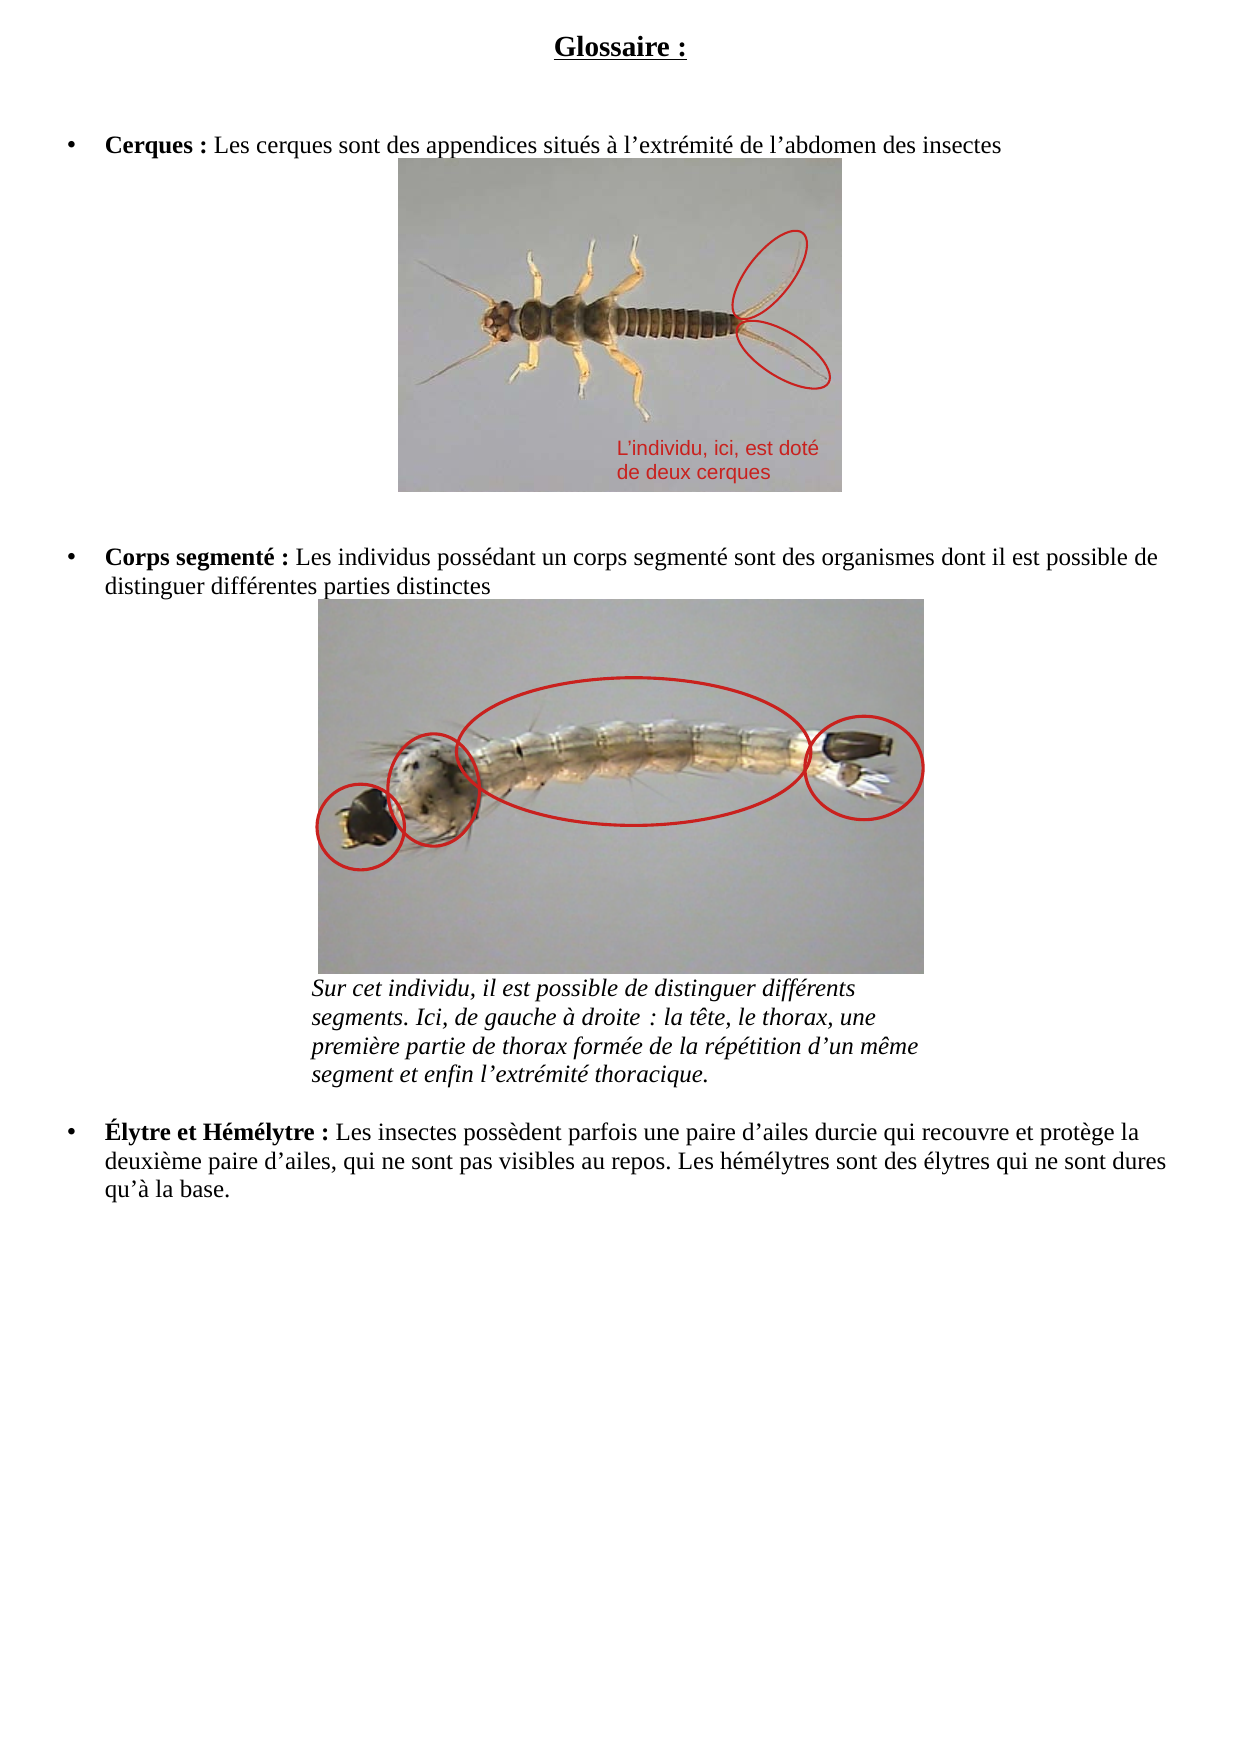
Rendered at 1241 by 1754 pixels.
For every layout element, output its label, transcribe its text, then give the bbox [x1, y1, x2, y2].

picture [390, 736, 477, 844]
picture [461, 680, 808, 823]
picture [398, 158, 842, 492]
picture [807, 718, 921, 818]
picture [318, 599, 924, 809]
picture [318, 776, 924, 974]
list Cerques : Les cerques sont des appendices situés à l’extrémité de l’abdomen des insectes [67, 130, 1211, 159]
text Glossaire : [29, 29, 1211, 63]
list Élytre et Hémélytre : Les insectes possèdent parfois une paire d’ailes durcie qui recouvre et protège la deuxième paire d’ailes, qui ne sont pas visibles au repos. Les hémélytres sont des élytres qui ne sont dures qu’à la base. [67, 1117, 1211, 1203]
picture [319, 786, 402, 868]
text Sur cet individu, il est possible de distinguer différents segments. Ici, de gauche à droite : la tête, le thorax, une première partie de thorax formée de la répétition d’un même segment et enfin l’extrémité thoracique. [311, 612, 929, 1088]
picture [391, 800, 402, 826]
list Corps segmenté : Les individus possédant un corps segmenté sont des organismes dont il est possible de distinguer différentes parties distinctes [67, 542, 1211, 599]
picture [459, 747, 477, 783]
